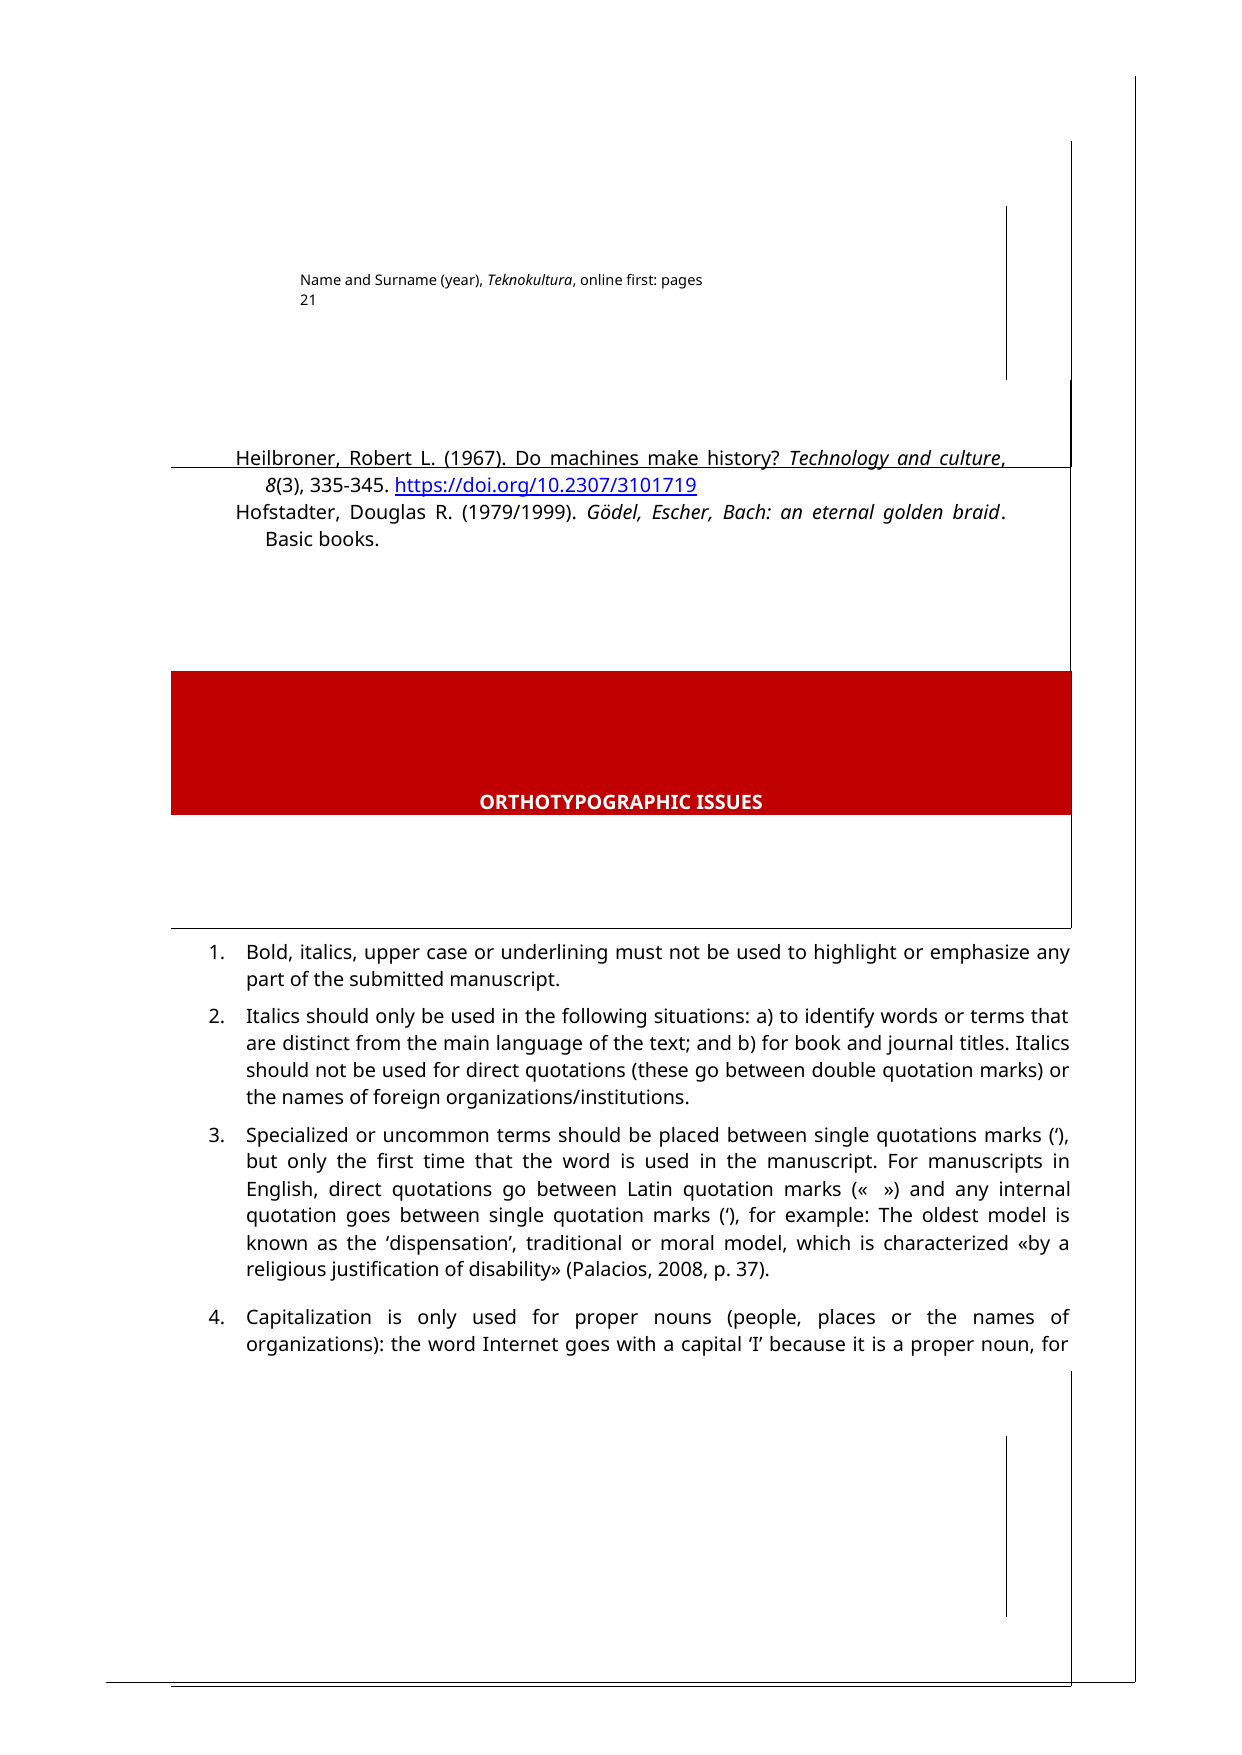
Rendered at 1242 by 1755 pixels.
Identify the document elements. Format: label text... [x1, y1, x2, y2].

list Bold, italics, upper case or underlining must not be used to highlight or emphasize any part of the submitted manuscript. [208, 938, 1071, 992]
list Italics should only be used in the following situations: a) to identify words or terms that are distinct from the main language of the text; and b) for book and journal titles. Italics should not be used for direct quotations (these go between double quotation marks) or the names of foreign organizations/institutions. [208, 1002, 1071, 1110]
text Heilbroner, Robert L. (1967). Do machines make history? Technology and culture, 8(3), 335-345. https://doi.org/10.2307/3101719 [171, 380, 1070, 498]
list Specialized or uncommon terms should be placed between single quotations marks (‘), but only the first time that the word is used in the manuscript. For manuscripts in English, direct quotations go between Latin quotation marks (« ») and any internal quotation goes between single quotation marks (‘), for example: The oldest model is known as the ‘dispensation’, traditional or moral model, which is characterized «by a religious justification of disability» (Palacios, 2008, p. 37). [208, 1121, 1071, 1283]
list Capitalization is only used for proper nouns (people, places or the names of organizations): the word Internet goes with a capital ‘I’ because it is a proper noun, for [208, 1303, 1071, 1357]
text Hofstadter, Douglas R. (1979/1999). Gödel, Escher, Bach: an eternal golden braid. Basic books. [171, 498, 1070, 552]
text ORTHOTYPOGRAPHIC ISSUES [171, 724, 1071, 815]
